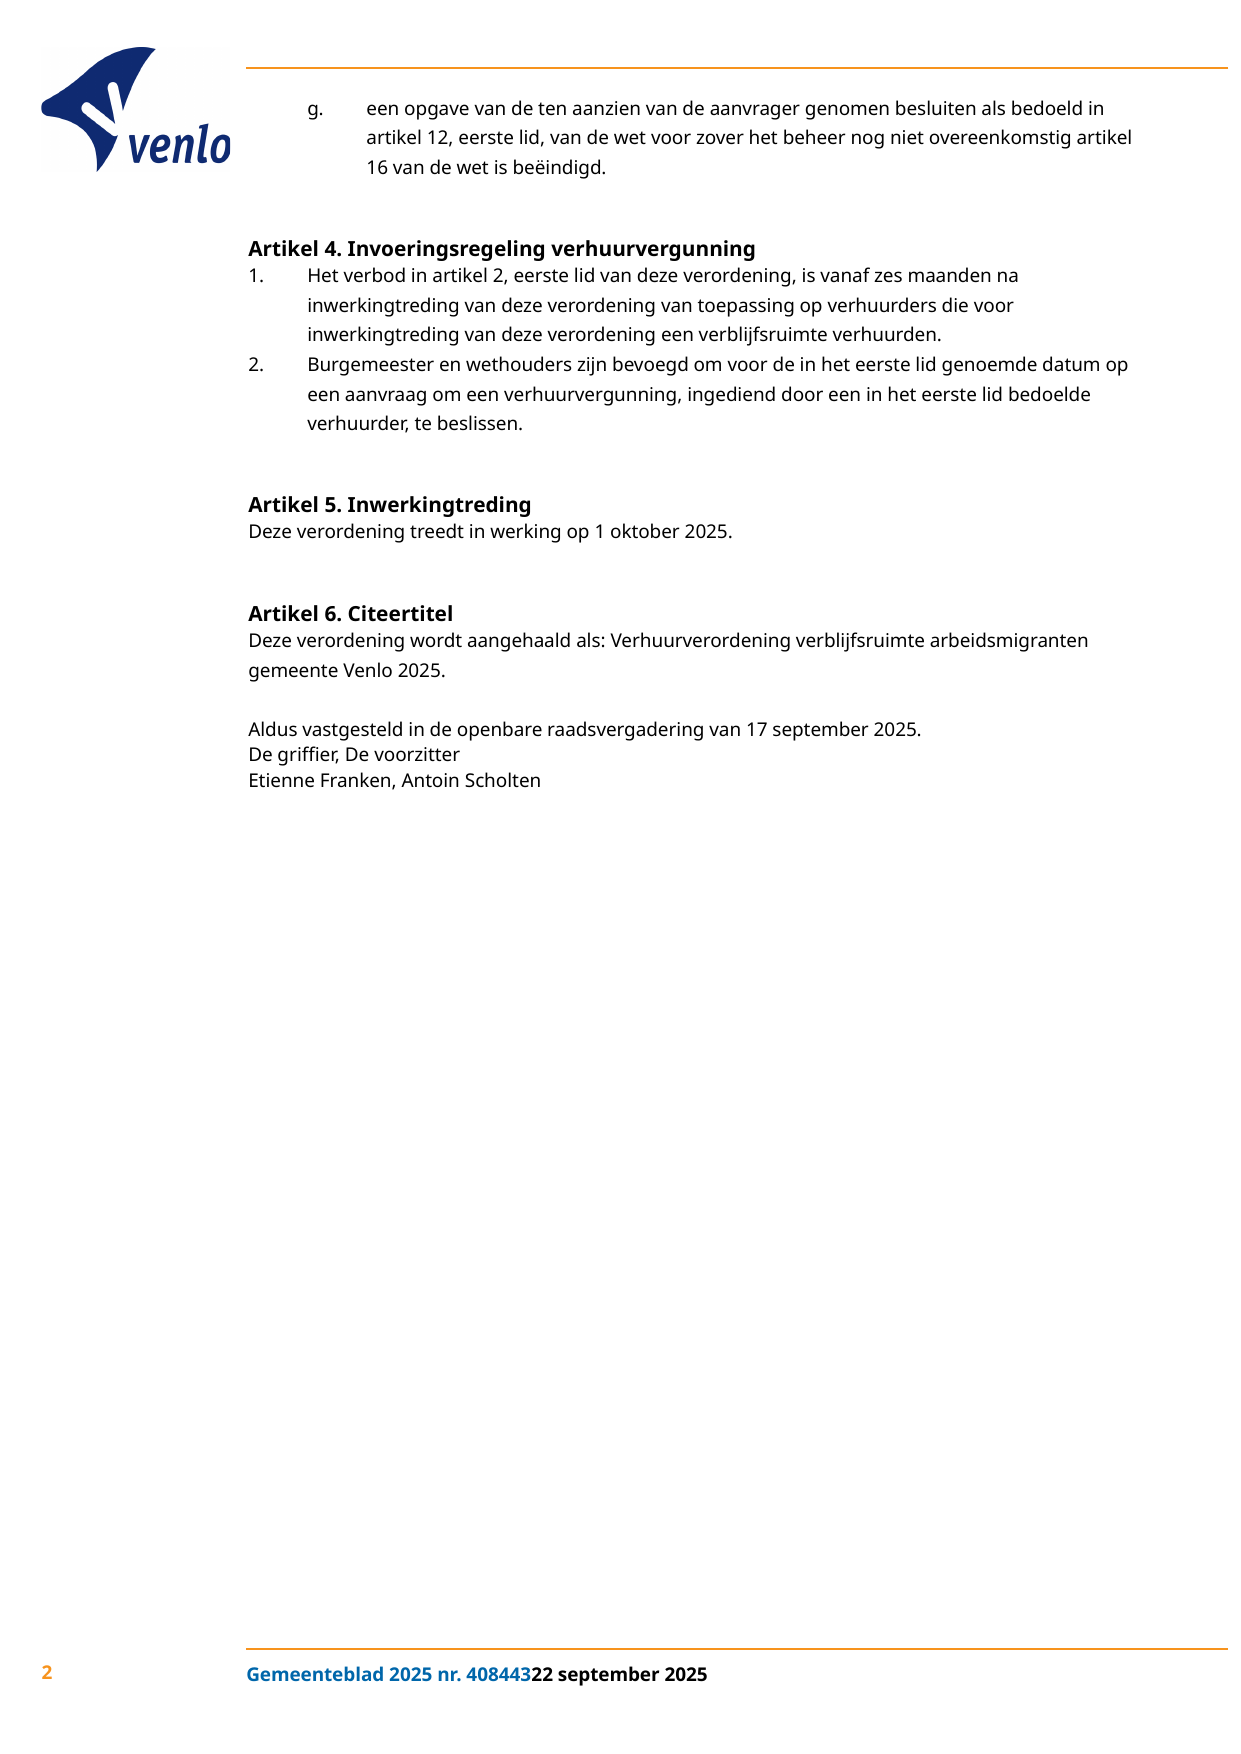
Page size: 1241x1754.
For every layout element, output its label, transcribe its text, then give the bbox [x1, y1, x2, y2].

text Artikel 4. Invoeringsregeling verhuurvergunning [248, 234, 1152, 262]
text Aldus vastgesteld in de openbare raadsvergadering van 17 september 2025. [248, 716, 1152, 742]
text Deze verordening wordt aangehaald als: Verhuurverordening verblijfsruimte arbeidsmigranten gemeente Venlo 2025. [248, 627, 1152, 682]
text Artikel 5. Inwerkingtreding [248, 490, 1152, 519]
list Het verbod in artikel 2, eerste lid van deze verordening, is vanaf zes maanden na inwerkingtreding van deze verordening van toepassing op verhuurders die voor inwerkingtreding van deze verordening een verblijfsruimte verhuurden. [248, 262, 1152, 347]
text Artikel 6. Citeertitel [248, 599, 1152, 627]
text Etienne Franken, Antoin Scholten [248, 767, 1152, 793]
picture [41, 47, 231, 172]
text Deze verordening treedt in werking op 1 oktober 2025. [248, 519, 1152, 544]
list een opgave van de ten aanzien van de aanvrager genomen besluiten als bedoeld in artikel 12, eerste lid, van de wet voor zover het beheer nog niet overeenkomstig artikel 16 van de wet is beëindigd. [307, 95, 1152, 180]
list Burgemeester en wethouders zijn bevoegd om voor de in het eerste lid genoemde datum op een aanvraag om een verhuurvergunning, ingediend door een in het eerste lid bedoelde verhuurder, te beslissen. [248, 351, 1152, 436]
text De griffier, De voorzitter [248, 742, 1152, 767]
